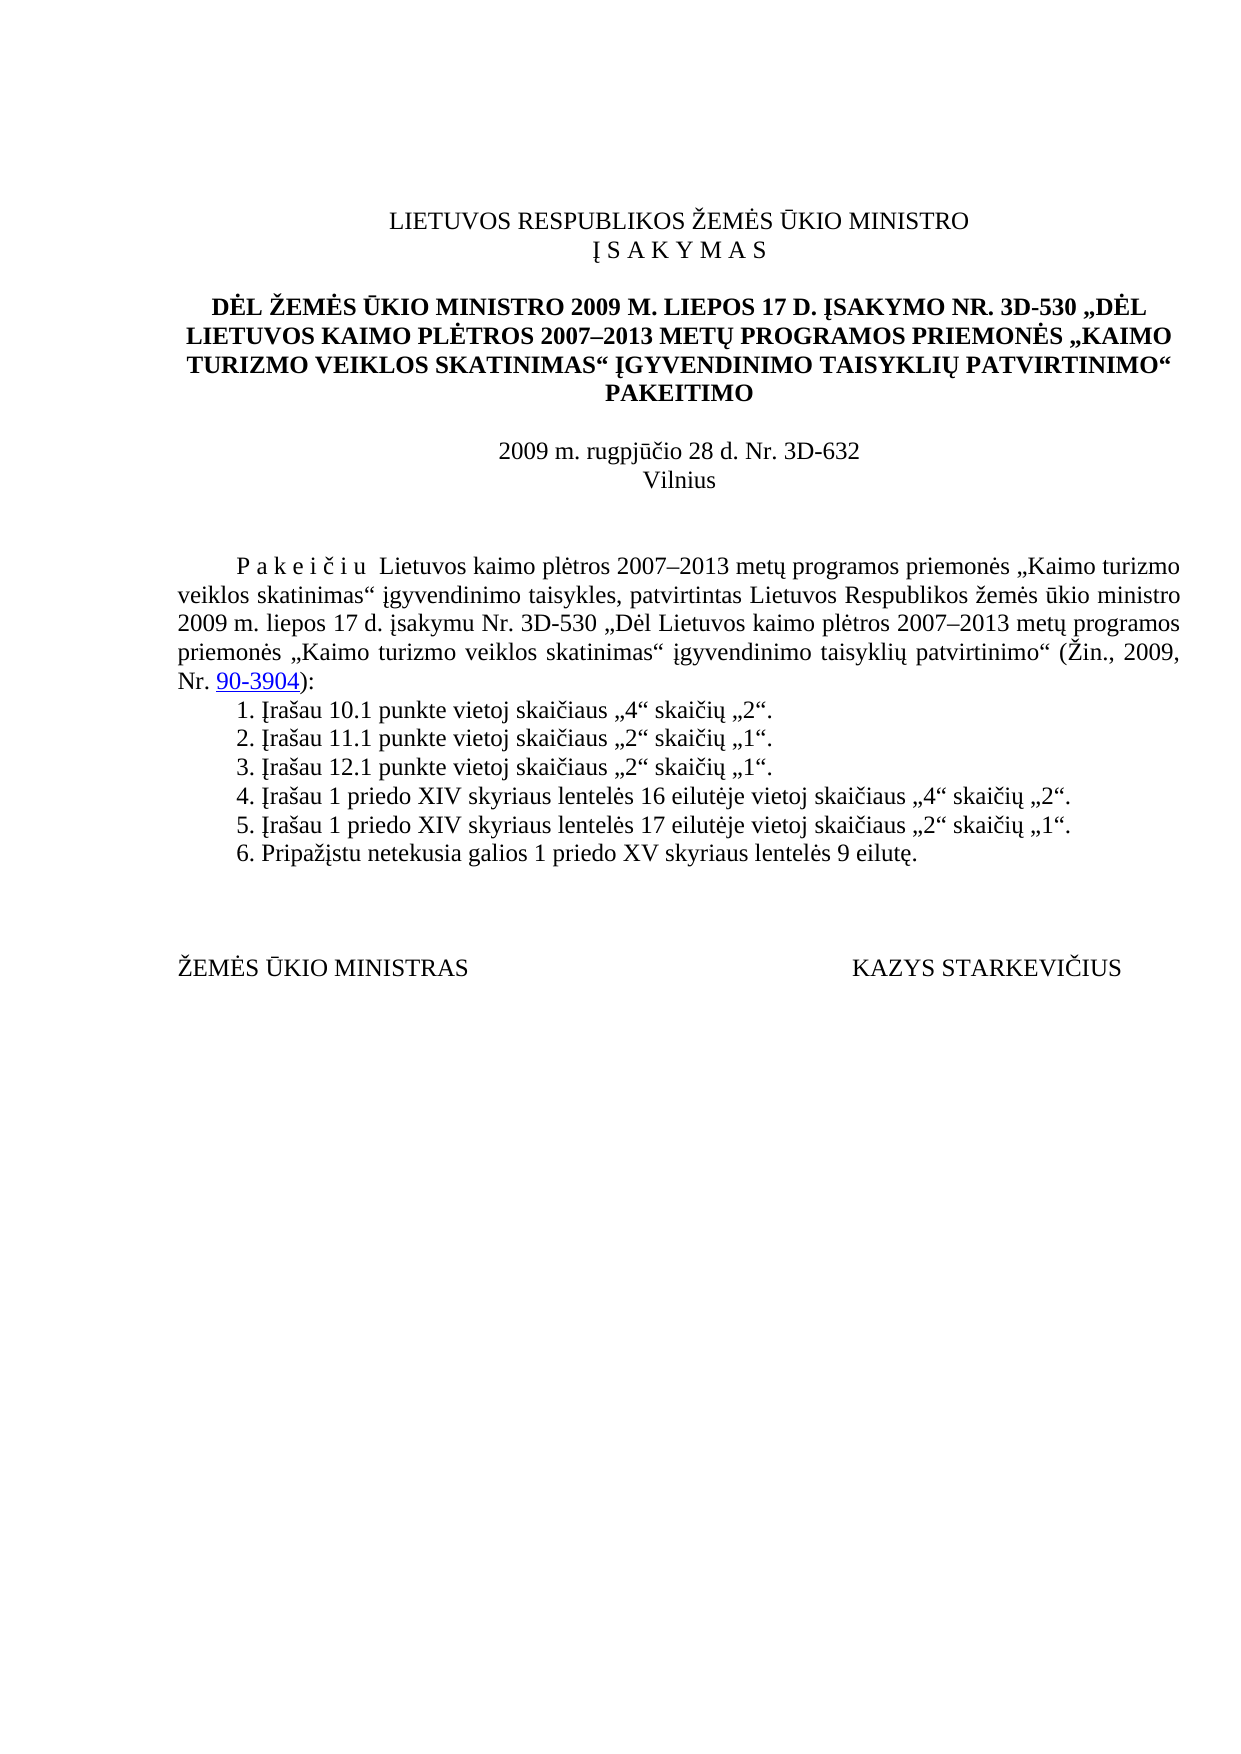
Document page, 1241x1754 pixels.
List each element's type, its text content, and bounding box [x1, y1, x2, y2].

text 4. Įrašau 1 priedo XIV skyriaus lentelės 16 eilutėje vietoj skaičiaus „4“ skaičių „2“. [177, 781, 1181, 810]
text ĮSAKYMAS [177, 235, 1181, 263]
text LIETUVOS RESPUBLIKOS ŽEMĖS ŪKIO MINISTRO [177, 206, 1181, 235]
text 6. Pripažįstu netekusia galios 1 priedo XV skyriaus lentelės 9 eilutę. [177, 838, 1181, 867]
text 3. Įrašau 12.1 punkte vietoj skaičiaus „2“ skaičių „1“. [177, 752, 1181, 781]
text 1. Įrašau 10.1 punkte vietoj skaičiaus „4“ skaičių „2“. [177, 695, 1181, 723]
text 2009 m. rugpjūčio 28 d. Nr. 3D-632 [177, 436, 1181, 465]
text 2. Įrašau 11.1 punkte vietoj skaičiaus „2“ skaičių „1“. [177, 723, 1181, 752]
text Vilnius [177, 465, 1181, 493]
text 5. Įrašau 1 priedo XIV skyriaus lentelės 17 eilutėje vietoj skaičiaus „2“ skaičių „1“. [177, 810, 1181, 838]
text Pakeičiu Lietuvos kaimo plėtros 2007–2013 metų programos priemonės „Kaimo turizmo veiklos skatinimas“ įgyvendinimo taisykles, patvirtintas Lietuvos Respublikos žemės ūkio ministro 2009 m. liepos 17 d. įsakymu Nr. 3D-530 „Dėl Lietuvos kaimo plėtros 2007–2013 metų programos priemonės „Kaimo turizmo veiklos skatinimas“ įgyvendinimo taisyklių patvirtinimo“ (Žin., 2009, Nr. 90-3904): [177, 551, 1181, 695]
text DĖL ŽEMĖS ŪKIO MINISTRO 2009 m. LIEPOS 17 d. ĮSAKYMO Nr. 3D-530 „DĖL LIETUVOS KAIMO PLĖTROS 2007–2013 METŲ PROGRAMOS PRIEMONĖS „KAIMO TURIZMO VEIKLOS SKATINIMAS“ ĮGYVENDINIMO TAISYKLIŲ PATVIRTINIMO“ PAKEITIMO [177, 292, 1181, 407]
text Žemės ūkio ministras Kazys Starkevičius [177, 953, 1181, 982]
